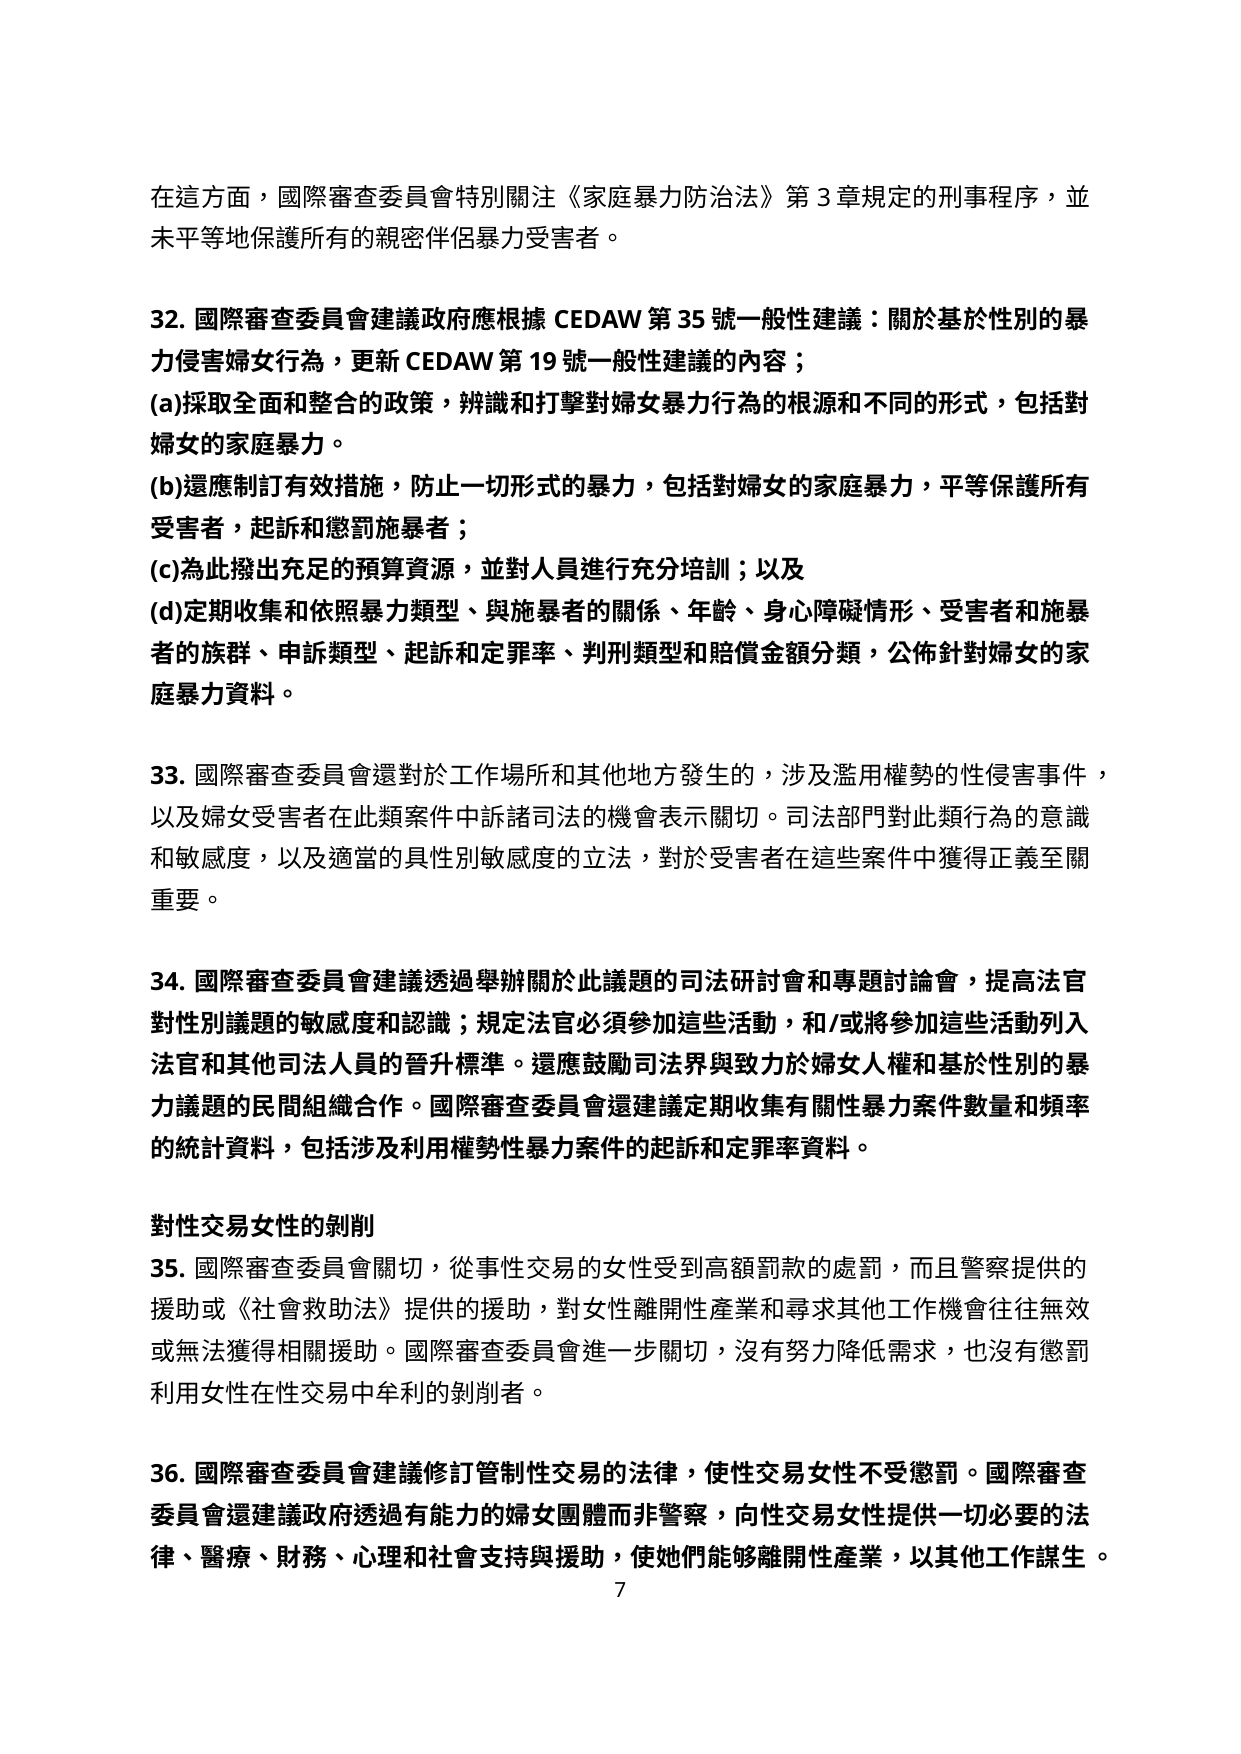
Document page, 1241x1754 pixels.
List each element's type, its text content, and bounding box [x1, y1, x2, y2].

text (c)為此撥出充足的預算資源，並對人員進行充分培訓；以及 [150, 550, 1090, 586]
list 國際審查委員會還對於工作場所和其他地方發生的，涉及濫用權勢的性侵害事件，以及婦女受害者在此類案件中訴諸司法的機會表示關切。司法部門對此類行為的意識和敏感度，以及適當的具性別敏感度的立法，對於受害者在這些案件中獲得正義至關重要。 [150, 756, 1090, 917]
text (b)還應制訂有效措施，防止一切形式的暴力，包括對婦女的家庭暴力，平等保護所有受害者，起訴和懲罰施暴者； [150, 466, 1090, 544]
list 在這方面，國際審查委員會特別關注《家庭暴力防治法》第3章規定的刑事程序，並未平等地保護所有的親密伴侶暴力受害者。 [150, 177, 1090, 255]
text (a)採取全面和整合的政策，辨識和打擊對婦女暴力行為的根源和不同的形式，包括對婦女的家庭暴力。 [150, 383, 1090, 461]
text 對性交易女性的剝削 [150, 1209, 1090, 1243]
list 國際審查委員會建議政府應根據CEDAW第35號一般性建議：關於基於性別的暴力侵害婦女行為，更新CEDAW第19號一般性建議的內容； [150, 300, 1090, 378]
list 國際審查委員會建議透過舉辦關於此議題的司法研討會和專題討論會，提高法官對性別議題的敏感度和認識；規定法官必須參加這些活動，和/或將參加這些活動列入法官和其他司法人員的晉升標準。還應鼓勵司法界與致力於婦女人權和基於性別的暴力議題的民間組織合作。國際審查委員會還建議定期收集有關性暴力案件數量和頻率的統計資料，包括涉及利用權勢性暴力案件的起訴和定罪率資料。 [150, 961, 1090, 1164]
text (d)定期收集和依照暴力類型、與施暴者的關係、年齡、身心障礙情形、受害者和施暴者的族群、申訴類型、起訴和定罪率、判刑類型和賠償金額分類，公佈針對婦女的家庭暴力資料。 [150, 591, 1090, 711]
list 國際審查委員會關切，從事性交易的女性受到高額罰款的處罰，而且警察提供的援助或《社會救助法》提供的援助，對女性離開性產業和尋求其他工作機會往往無效或無法獲得相關援助。國際審查委員會進一步關切，沒有努力降低需求，也沒有懲罰利用女性在性交易中牟利的剝削者。 [150, 1248, 1090, 1409]
list 國際審查委員會建議修訂管制性交易的法律，使性交易女性不受懲罰。國際審查委員會還建議政府透過有能力的婦女團體而非警察，向性交易女性提供一切必要的法律、醫療、財務、心理和社會支持與援助，使她們能够離開性產業，以其他工作謀生。國際審查委員會還建議政府制訂並採取措施，降低性交易需求，以及懲罰剝削性交易女性的人。 [150, 1454, 1090, 1573]
